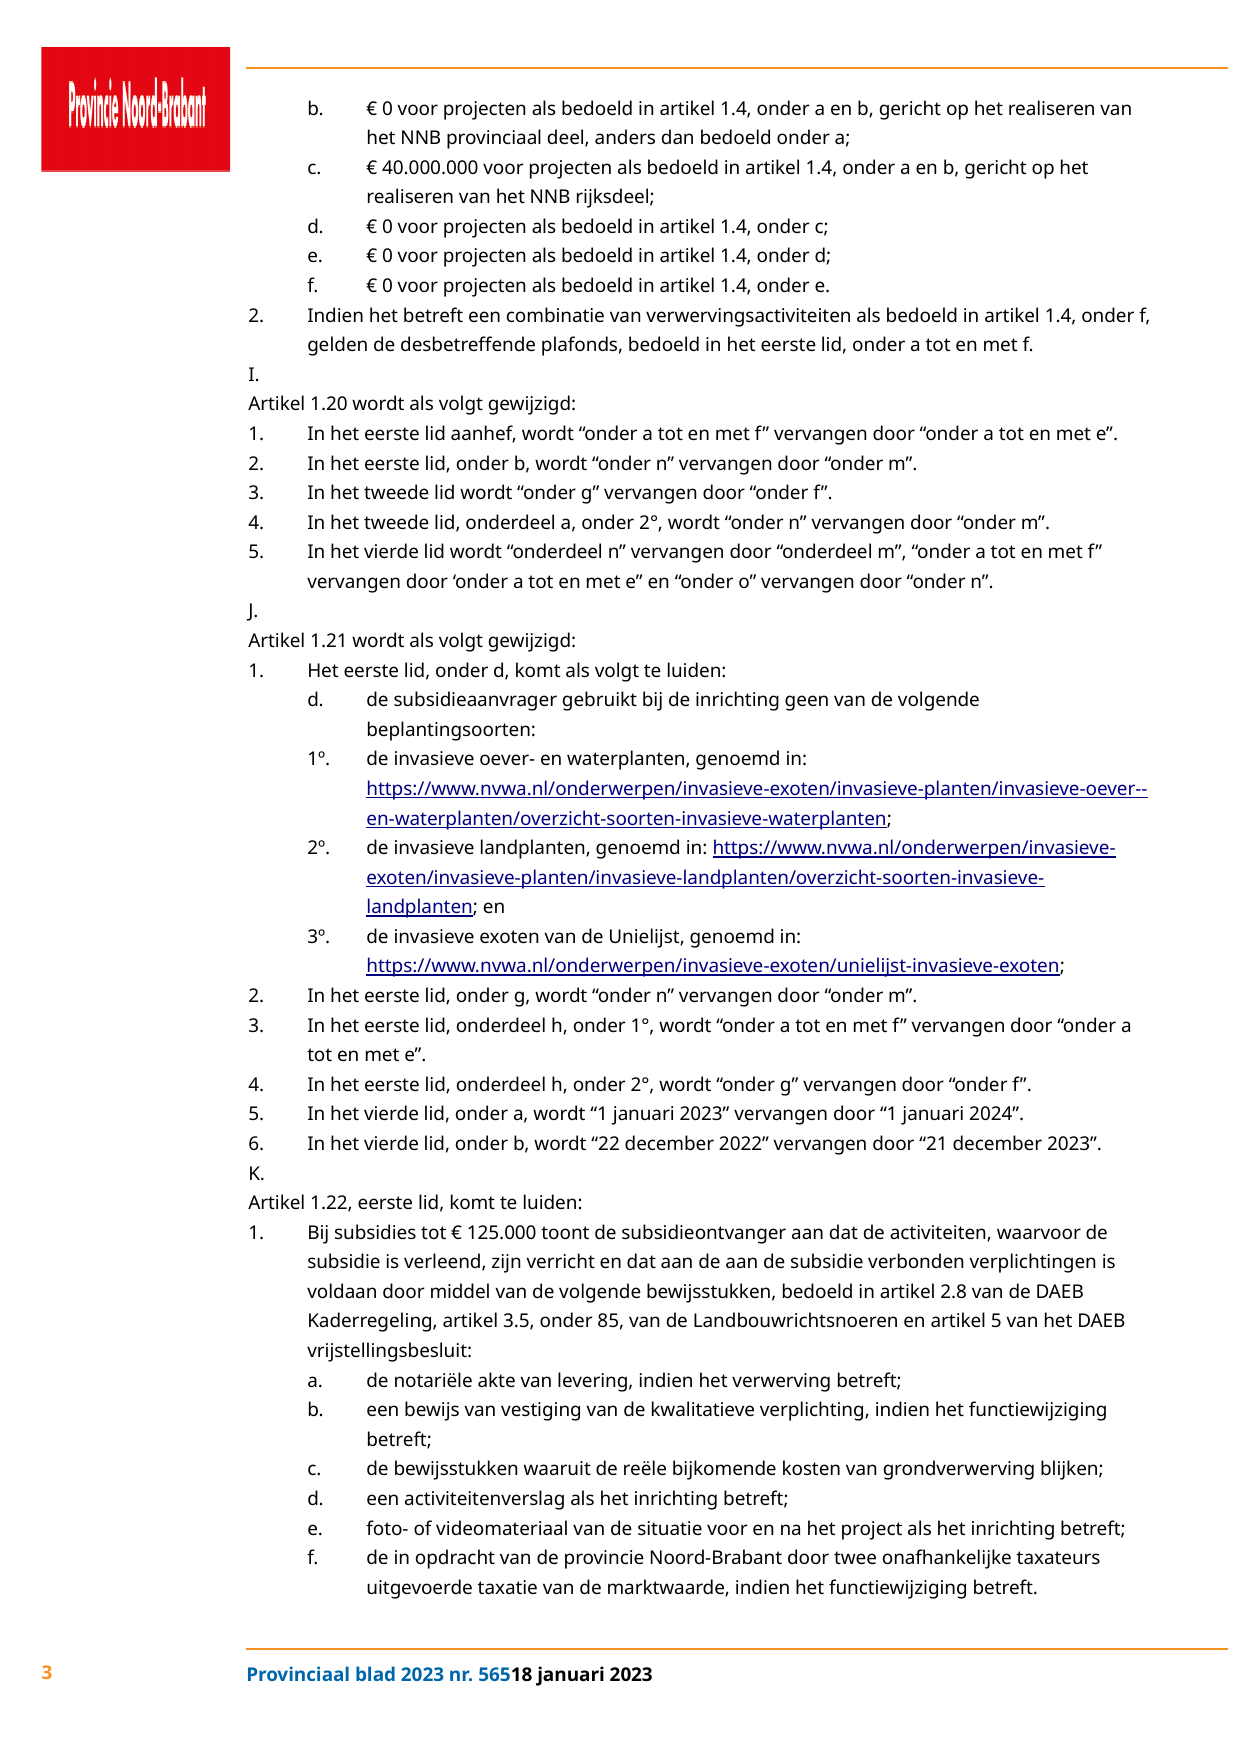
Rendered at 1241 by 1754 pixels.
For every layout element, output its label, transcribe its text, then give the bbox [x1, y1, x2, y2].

text J. [248, 598, 1152, 623]
list € 0 voor projecten als bedoeld in artikel 1.4, onder d; [307, 243, 1152, 268]
list de bewijsstukken waaruit de reële bijkomende kosten van grondverwerving blijken; [307, 1456, 1152, 1481]
list € 0 voor projecten als bedoeld in artikel 1.4, onder a en b, gericht op het realiseren van het NNB provinciaal deel, anders dan bedoeld onder a; [307, 95, 1152, 150]
list In het vierde lid, onder b, wordt “22 december 2022” vervangen door “21 december 2023”. [248, 1130, 1152, 1156]
list In het eerste lid aanhef, wordt “onder a tot en met f” vervangen door “onder a tot en met e”. [248, 420, 1152, 446]
list € 40.000.000 voor projecten als bedoeld in artikel 1.4, onder a en b, gericht op het realiseren van het NNB rijksdeel; [307, 154, 1152, 209]
list In het tweede lid wordt “onder g” vervangen door “onder f”. [248, 479, 1152, 505]
list een bewijs van vestiging van de kwalitatieve verplichting, indien het functiewijziging betreft; [307, 1396, 1152, 1452]
list Het eerste lid, onder d, komt als volgt te luiden: [248, 657, 1152, 683]
list de subsidieaanvrager gebruikt bij de inrichting geen van de volgende beplantingsoorten: [307, 686, 1152, 742]
list een activiteitenverslag als het inrichting betreft; [307, 1485, 1152, 1511]
text I. [248, 361, 1152, 387]
text K. [248, 1160, 1152, 1186]
list In het eerste lid, onderdeel h, onder 1°, wordt “onder a tot en met f” vervangen door “onder a tot en met e”. [248, 1012, 1152, 1067]
list Indien het betreft een combinatie van verwervingsactiviteiten als bedoeld in artikel 1.4, onder f, gelden de desbetreffende plafonds, bedoeld in het eerste lid, onder a tot en met f. [248, 302, 1152, 357]
list In het eerste lid, onder b, wordt “onder n” vervangen door “onder m”. [248, 450, 1152, 476]
list In het vierde lid, onder a, wordt “1 januari 2023” vervangen door “1 januari 2024”. [248, 1101, 1152, 1126]
list In het eerste lid, onderdeel h, onder 2°, wordt “onder g” vervangen door “onder f”. [248, 1071, 1152, 1097]
text Artikel 1.21 wordt als volgt gewijzigd: [248, 627, 1152, 653]
list de invasieve landplanten, genoemd in: https://www.nvwa.nl/onderwerpen/invasieve-exoten/invasieve-planten/invasieve-landplanten/overzicht-soorten-invasieve-landplanten; en [307, 834, 1152, 919]
list foto- of videomateriaal van de situatie voor en na het project als het inrichting betreft; [307, 1515, 1152, 1541]
list In het tweede lid, onderdeel a, onder 2°, wordt “onder n” vervangen door “onder m”. [248, 509, 1152, 535]
list € 0 voor projecten als bedoeld in artikel 1.4, onder e. [307, 272, 1152, 298]
list In het eerste lid, onder g, wordt “onder n” vervangen door “onder m”. [248, 982, 1152, 1008]
list In het vierde lid wordt “onderdeel n” vervangen door “onderdeel m”, “onder a tot en met f” vervangen door ‘onder a tot en met e” en “onder o” vervangen door “onder n”. [248, 538, 1152, 594]
list de invasieve exoten van de Unielijst, genoemd in: https://www.nvwa.nl/onderwerpen/invasieve-exoten/unielijst-invasieve-exoten; [307, 923, 1152, 978]
text Artikel 1.20 wordt als volgt gewijzigd: [248, 391, 1152, 416]
list de notariële akte van levering, indien het verwerving betreft; [307, 1367, 1152, 1393]
text Artikel 1.22, eerste lid, komt te luiden: [248, 1189, 1152, 1215]
list de in opdracht van de provincie Noord-Brabant door twee onafhankelijke taxateurs uitgevoerde taxatie van de marktwaarde, indien het functiewijziging betreft. [307, 1544, 1152, 1600]
list Bij subsidies tot € 125.000 toont de subsidieontvanger aan dat de activiteiten, waarvoor de subsidie is verleend, zijn verricht en dat aan de aan de subsidie verbonden verplichtingen is voldaan door middel van de volgende bewijsstukken, bedoeld in artikel 2.8 van de DAEB Kaderregeling, artikel 3.5, onder 85, van de Landbouwrichtsnoeren en artikel 5 van het DAEB vrijstellingsbesluit: [248, 1219, 1152, 1363]
list € 0 voor projecten als bedoeld in artikel 1.4, onder c; [307, 213, 1152, 239]
picture [41, 47, 231, 172]
list de invasieve oever- en waterplanten, genoemd in: https://www.nvwa.nl/onderwerpen/invasieve-exoten/invasieve-planten/invasieve-oever--en-waterplanten/overzicht-soorten-invasieve-waterplanten; [307, 746, 1152, 831]
